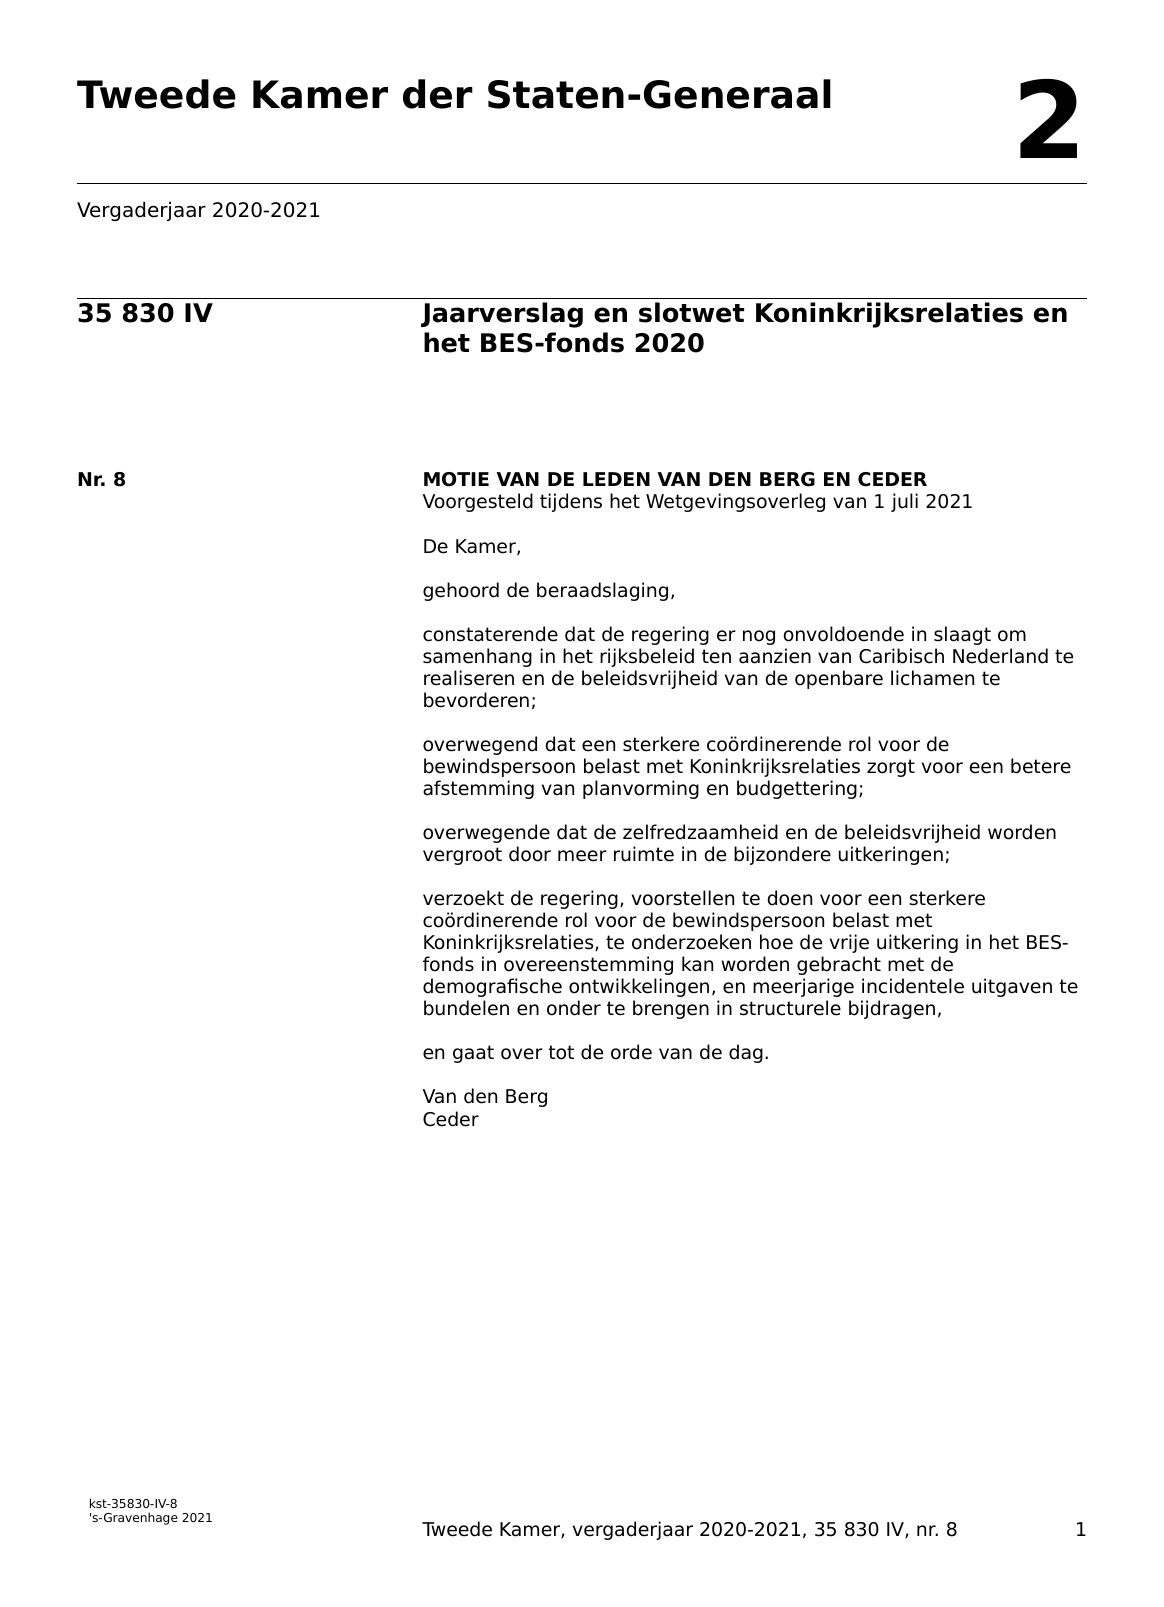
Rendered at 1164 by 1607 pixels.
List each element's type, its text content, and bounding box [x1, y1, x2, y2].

text Ceder [422, 1108, 1087, 1130]
text Van den Berg [422, 1086, 1087, 1108]
table_header Tweede Kamer der Staten-Generaal [77, 59, 886, 183]
text Voorgesteld tijdens het Wetgevingsoverleg van 1 juli 2021 [422, 491, 1087, 513]
text en gaat over tot de orde van de dag. [422, 1042, 1087, 1064]
table_cell Vergaderjaar 2020-2021 [77, 184, 1087, 298]
table_header 2 [886, 59, 1087, 183]
text verzoekt de regering, voorstellen te doen voor een sterkere coördinerende rol voor de bewindspersoon belast met Koninkrijksrelaties, te onderzoeken hoe de vrije uitkering in het BES-fonds in overeenstemming kan worden gebracht met de demografische ontwikkelingen, en meerjarige incidentele uitgaven te bundelen en onder te brengen in structurele bijdragen, [422, 888, 1087, 1020]
text De Kamer, [422, 536, 1087, 557]
text overwegend dat een sterkere coördinerende rol voor de bewindspersoon belast met Koninkrijksrelaties zorgt voor een betere afstemming van planvorming en budgettering; [422, 734, 1087, 800]
text overwegende dat de zelfredzaamheid en de beleidsvrijheid worden vergroot door meer ruimte in de bijzondere uitkeringen; [422, 822, 1087, 866]
subtitle 35 830 IV Jaarverslag en slotwet Koninkrijksrelaties en het BES-fonds 2020 [77, 299, 1087, 358]
text kst-35830-IV-8 [88, 1497, 323, 1511]
subtitle Nr. 8 MOTIE VAN DE LEDEN VAN DEN BERG EN CEDER [77, 469, 1087, 491]
text gehoord de beraadslaging, [422, 580, 1087, 602]
text 's-Gravenhage 2021 [88, 1511, 323, 1525]
text constaterende dat de regering er nog onvoldoende in slaagt om samenhang in het rijksbeleid ten aanzien van Caribisch Nederland te realiseren en de beleidsvrijheid van de openbare lichamen te bevorderen; [422, 624, 1087, 712]
